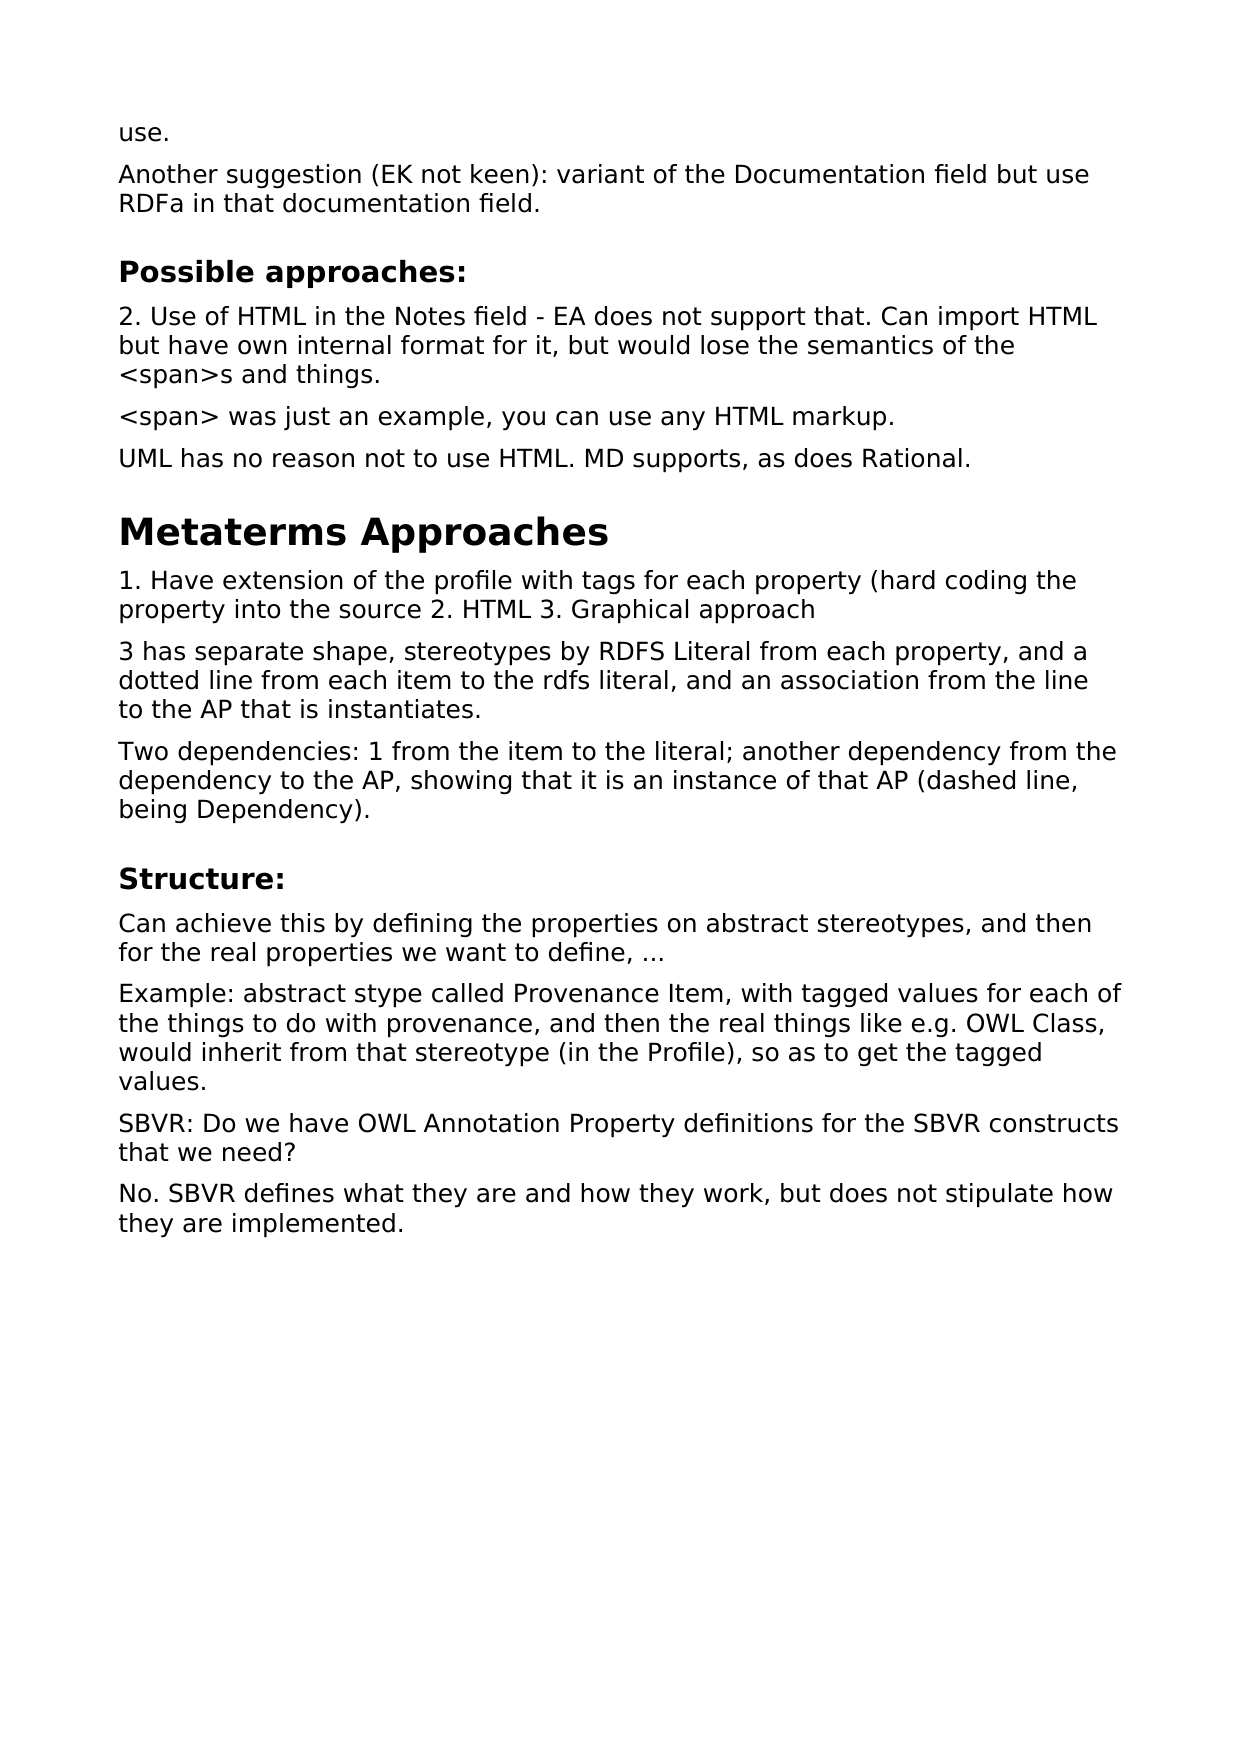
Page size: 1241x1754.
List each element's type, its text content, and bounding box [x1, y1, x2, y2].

text Can achieve this by defining the properties on abstract stereotypes, and then for the real properties we want to define, ... [118, 909, 1122, 967]
text 2. Use of HTML in the Notes field - EA does not support that. Can import HTML but have own internal format for it, but would lose the semantics of the <span>s and things. [118, 302, 1122, 389]
text UML has no reason not to use HTML. MD supports, as does Rational. [118, 444, 1122, 473]
text SBVR: Do we have OWL Annotation Property definitions for the SBVR constructs that we need? [118, 1109, 1122, 1167]
text 3 has separate shape, stereotypes by RDFS Literal from each property, and a dotted line from each item to the rdfs literal, and an association from the line to the AP that is instantiates. [118, 637, 1122, 725]
subtitle Possible approaches: [118, 256, 1122, 289]
text Two dependencies: 1 from the item to the literal; another dependency from the dependency to the AP, showing that it is an instance of that AP (dashed line, being Dependency). [118, 737, 1122, 825]
subtitle Structure: [118, 862, 1122, 896]
text No. SBVR defines what they are and how they work, but does not stipulate how they are implemented. [118, 1180, 1122, 1238]
text Example: abstract stype called Provenance Item, with tagged values for each of the things to do with provenance, and then the real things like e.g. OWL Class, would inherit from that stereotype (in the Profile), so as to get the tagged values. [118, 980, 1122, 1096]
text use. [118, 118, 1122, 147]
text <span> was just an example, you can use any HTML markup. [118, 402, 1122, 431]
text Another suggestion (EK not keen): variant of the Documentation field but use RDFa in that documentation field. [118, 160, 1122, 218]
subtitle Metaterms Approaches [118, 510, 1122, 554]
text 1. Have extension of the profile with tags for each property (hard coding the property into the source 2. HTML 3. Graphical approach [118, 567, 1122, 625]
